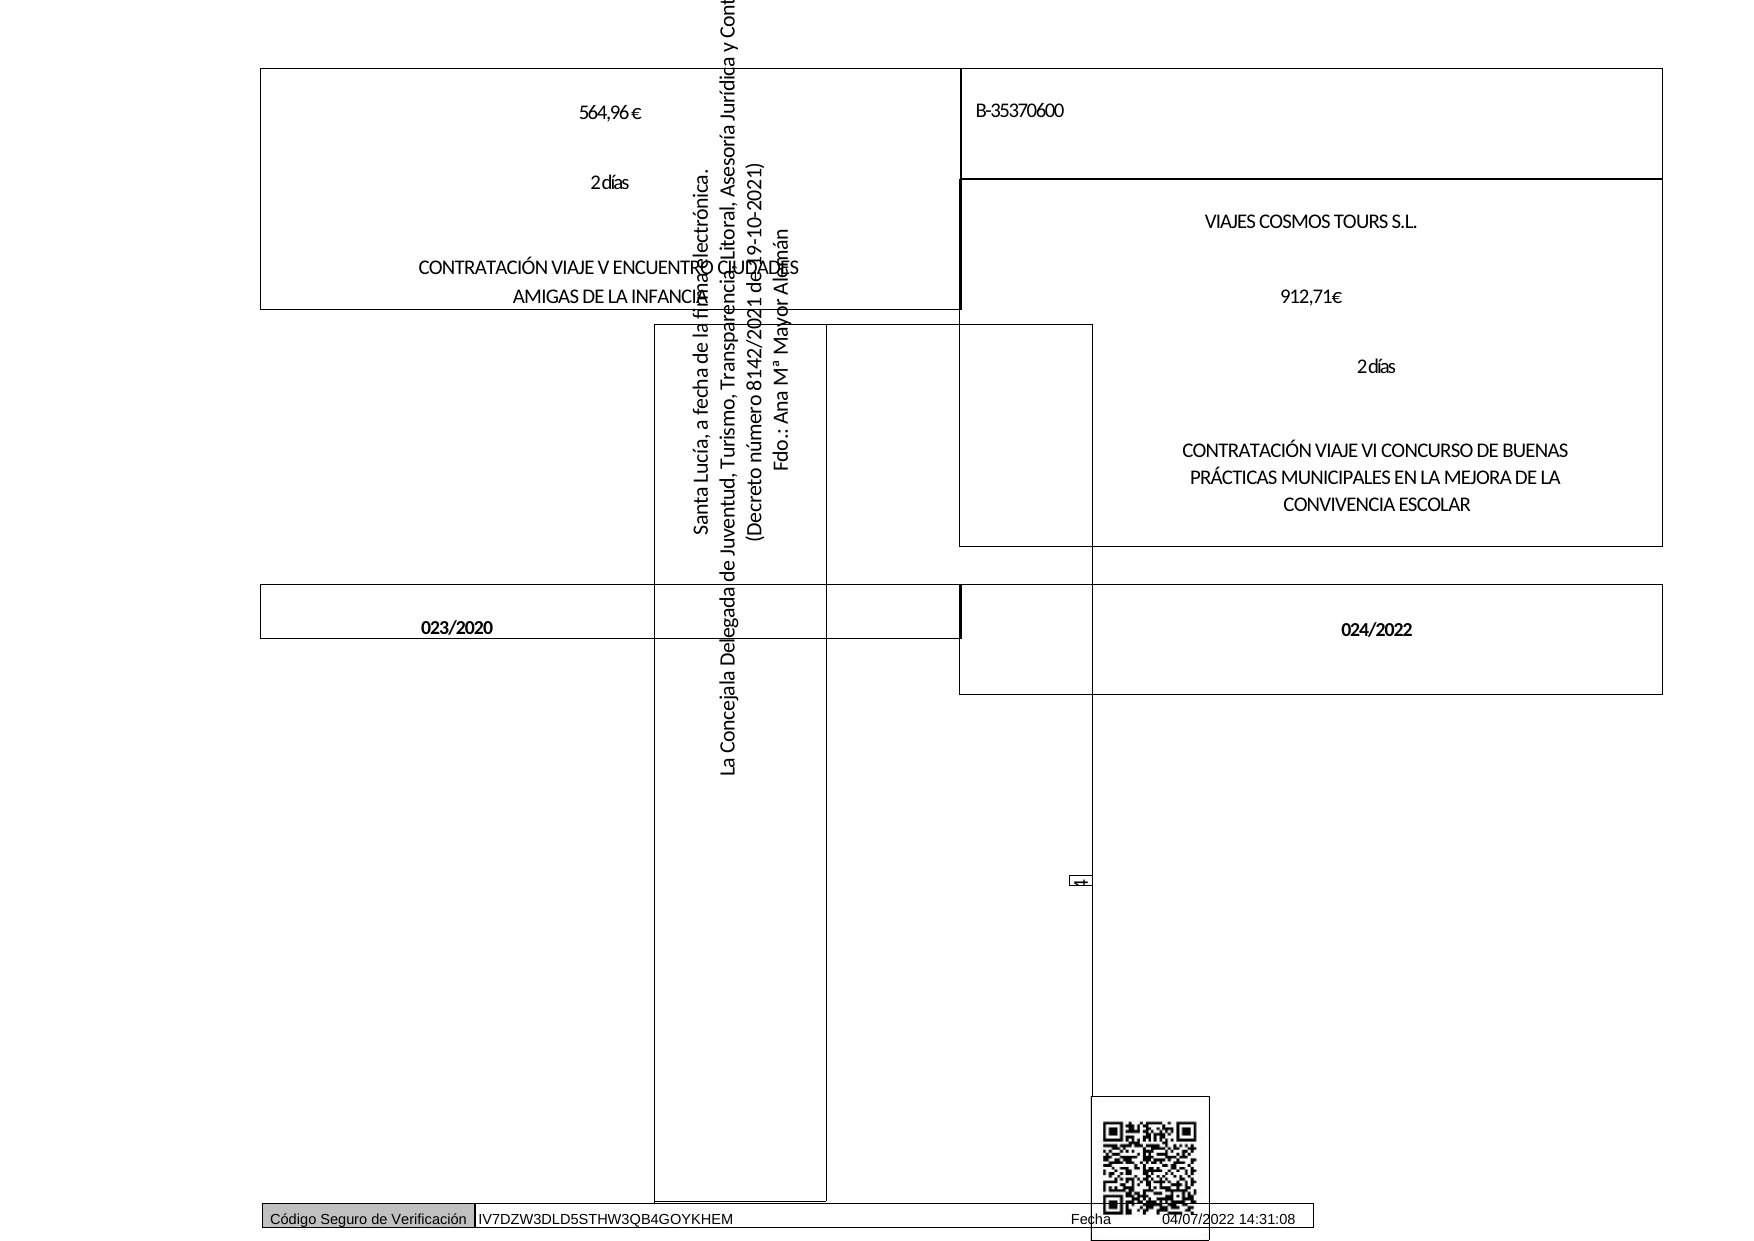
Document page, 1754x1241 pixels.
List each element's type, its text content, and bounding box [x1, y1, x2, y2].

text 912,71€ [960, 252, 1662, 323]
text 023/2020 [261, 585, 959, 638]
text B-35370600 [962, 69, 1662, 178]
text 024/2022 [960, 585, 1662, 694]
table_header Código Seguro de Verificación [263, 1204, 474, 1227]
text 2 días [960, 323, 1662, 435]
text 564,96 € [261, 69, 960, 141]
table_header IV7DZW3DLD5STHW3QB4GOYKHEM Fecha 04/07/2022 14:31:08 [476, 1204, 1313, 1227]
text 2 días [261, 141, 960, 242]
text CONTRATACIÓN VIAJE VI CONCURSO DE BUENAS PRÁCTICAS MUNICIPALES EN LA MEJORA DE LA CONVIVENCIA ESCOLAR [960, 435, 1662, 546]
picture [1092, 1097, 1209, 1203]
picture [1092, 1228, 1209, 1240]
text CONTRATACIÓN VIAJE V ENCUENTRO CIUDADES AMIGAS DE LA INFANCIA [261, 242, 959, 309]
text 4 [1070, 878, 1092, 885]
text Santa Lucía, a fecha de la firma electrónica. La Concejala Delegada de Juventud, Turismo, Transparencia, Litoral, Asesoría Jurídica y Contratación (Decreto número 8142/2021 de 19-10-2021) Fdo.: Ana Mª Mayor Alemán [655, 325, 826, 367]
text VIAJES COSMOS TOURS S.L. [962, 180, 1662, 252]
